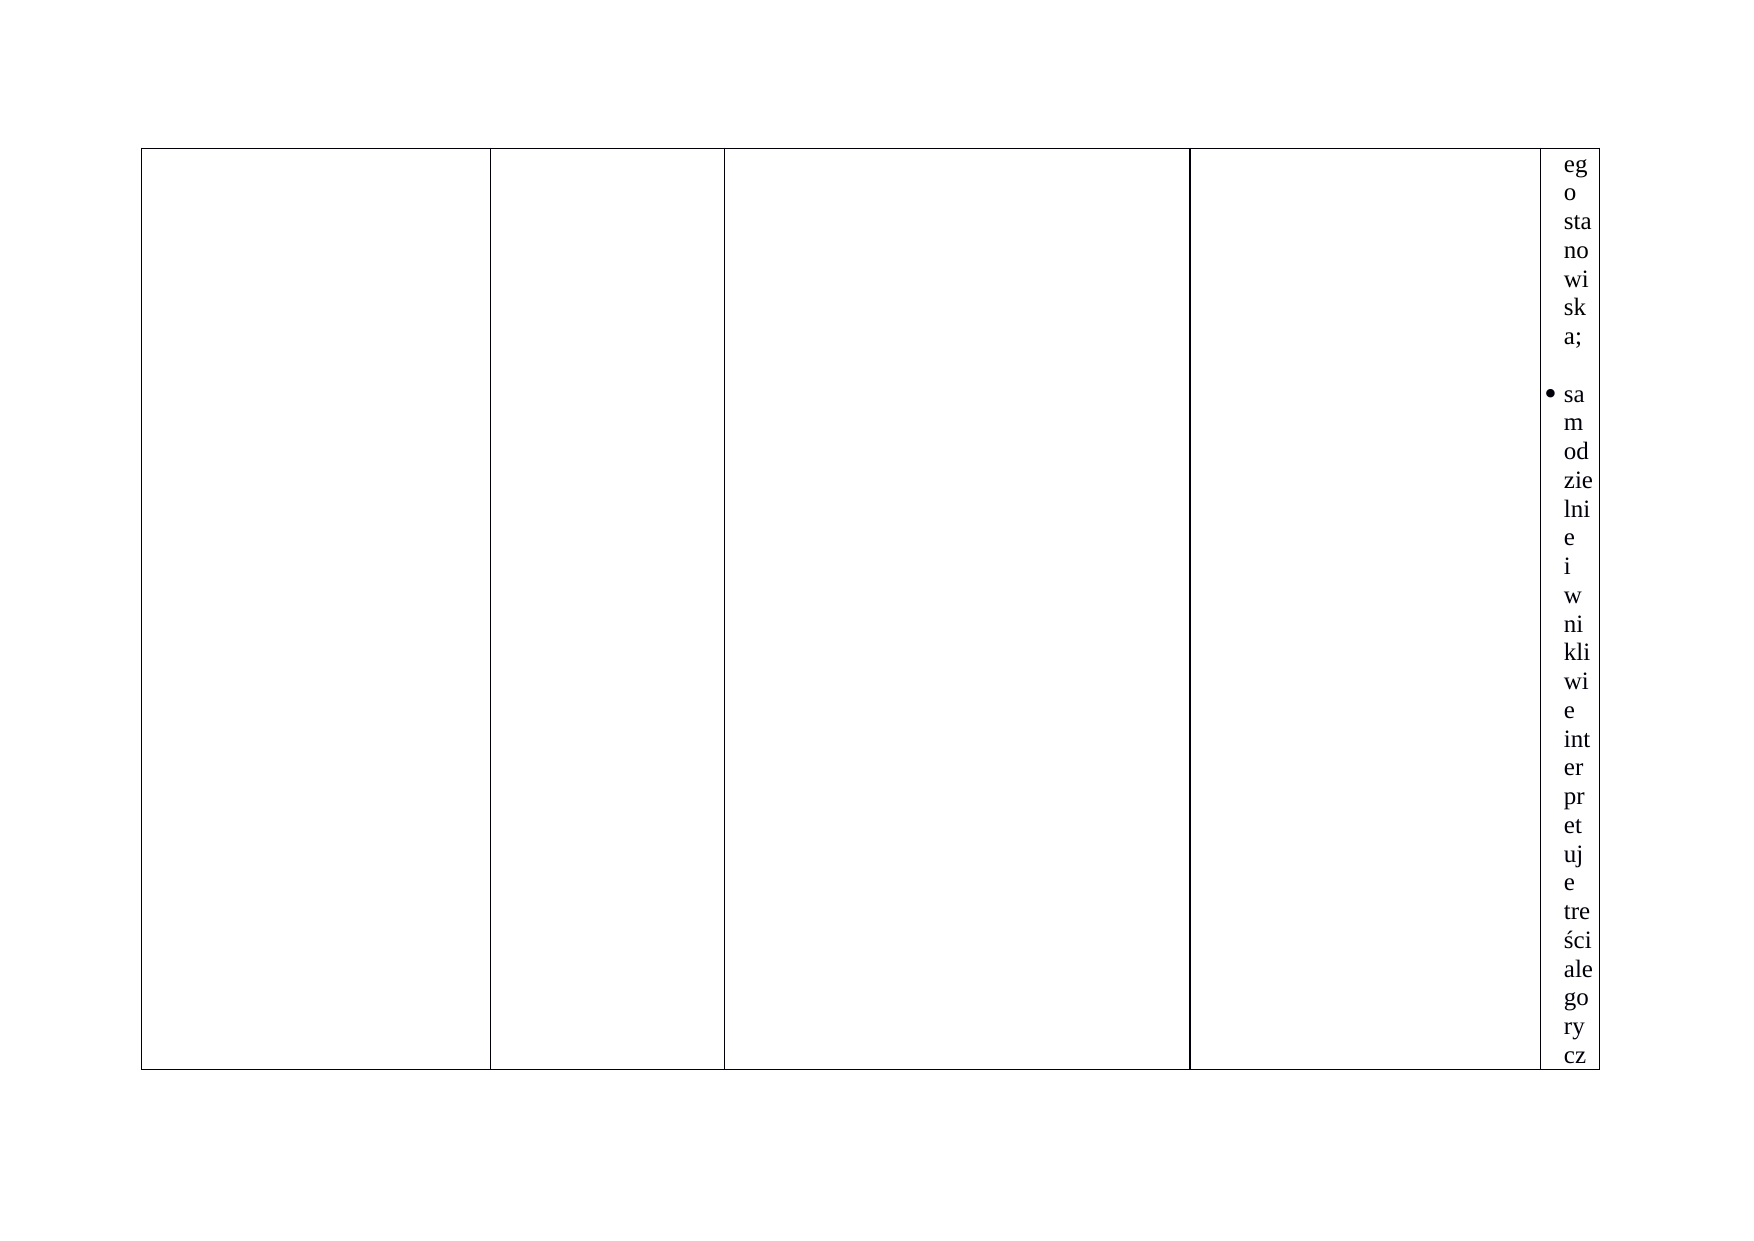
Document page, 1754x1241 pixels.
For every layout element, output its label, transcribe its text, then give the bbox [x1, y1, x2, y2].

table_cell rozumie podstawy podziału literatury na epoki; wymienia epoki literackie w porządku chronologicznym od starożytności do pozytywizmu; z pomocą nauczyciela sytuuje utwory literackie w poszczególnych okresach, w szczególności w romantyzmie i w pozytywizmie; na ogół trafnie rozpoznaje konwencje literackie: realistyczną i fantastyczną; rozróżnia podstawowe gatunki epickie, liryczne, dramatyczne i częściowo gatunki synkretyczne, w tym: gatunki poznane w szkole podstawowej oraz odę, dramat romantyczny, powieść realistyczną, powieść naturalistyczną, powieść historyczną, powieść o tematyce współczesnej, lament; rozpoznaje w tekście literackim środki wyrazu artystycznego poznane w szkole podstawowej oraz niektóre środki znaczeniowe, leksykalne (np. frazeologizmy), składniowe (np. wyliczenie), i wersyfikacyjne (np. przerzutnię); przy pomocy nauczyciela interpretuje treści alegoryczne i symboliczne utworu literackiego; na ogół trafnie rozpoznaje w tekstach literackich: komizm, humor, tragizm, patos; na poziomie ogólnym rozumie pojęcie groteski; zna i przy pomocy nauczyciela rozumie treść utworów wskazanych w podstawie programowej jako lektury obowiązkowe dla zakresu podstawowego (Adam Mickiewicz, Oda do młodości; wybrane ballady, w tym Romantyczność; wybrane sonety z cyklu Sonety krymskie oraz inne wiersze; Konrad Wallenrod; Dziady cz. III; Juliusz Słowacki, Kordian, wybrane wiersze, w tym Grób Agamemnona (fragmenty), Testament mój; Zygmunt Krasiński, Nie-Boska komedia; Cyprian Norwid, wybrane wiersze; Bolesław Prus, Lalka, Z legend dawnego Egiptu; Eliza Orzeszkowa, Gloria victis; Henryk Sienkiewicz, Potop; Adam Asnyk, wybór wierszy; Fiodor Dostojewski, Zbrodnia i kara); na poziomie ogólnym rozpoznaje tematykę i problematykę omawianych tekstów romantycznych i pozytywistycznych; na poziomie ogólnym i przy pomocy nauczyciela rozpoznaje sposoby kreowania w utworze literackim: świata przedstawionego (fabuły, bohaterów, akcji, wątków, motywów), narracji, sytuacji lirycznej; rozumie pojęcie motywu literackiego i toposu, rozpoznaje podstawowe motywy i toposy, np. ojczyzna, artysta – wieszcz, cierpienie, miłość; z pomocą nauczyciela odwołuje się do wybranych tekstów poznanych w szkole podstawowej, w tym: Dziadów cz. II oraz Pana Tadeusza Adama Mickiewicza, Zemsty Aleksandra Fredry, Balladyny Juliusza Słowackiego; podejmuje próbę porównywania utworów literackich lub ich fragmentów; przedstawia z pomocą nauczyciela propozycję odczytania utworu na poziomie dosłownym; z pomocą nauczyciela wykorzystuje w interpretacji utworów literackich kontekst historycznoliteracki i biograficzny; rozpoznaje obecne w utworach literackich wybrane wartości uniwersalne, np. dobro, piękno, prawda, miłość; i narodowe, np. tradycja; [142, 149, 490, 1069]
table_cell rozumie podstawy podziału literatury na epoki: starożytność, średniowiecze, renesans, barok, oświecenie, romantyzm, pozytywizm; wymienia epoki literackie w porządku chronologicznym od starożytności do pozytywizmu; sytuuje utwory literackie w poszczególnych okresach, w szczególności w romantyzmie i w pozytywizmie; rozpoznaje konwencje literackie: realistyczną, fantastyczną, symboliczną; poprawnie rozróżnia podstawowe gatunki epickie, liryczne, dramatyczne i częściowo gatunki synkretyczne, w tym: gatunki poznane w szkole podstawowej oraz odę, sonet, dramat romantyczny, powieść realistyczną, powieść naturalistyczną, powieść o tematyce współczesnej, lament; rozpoznaje w tekście literackim środki wyrazu artystycznego poznane w szkole podstawowej oraz środki znaczeniowe (np. peryfrazę), leksykalne (np. frazeologizmy), składniowe (np. powtórzenie, wyliczenie), wersyfikacyjne (np. przerzutnię); próbuje określić ich funkcje w utworze literackim; interpretuje treści alegoryczne i symboliczne utworu literackiego; rozpoznaje w tekstach literackich: ironię, komizm, tragizm, humor, patos; rozumie pojęcie groteski i potrafi wymienić jej cechy; rozpoznaje ją w tekstach omawianych epok; wykazuje się znajomością i zrozumieniem treści utworów wskazanych w podstawie programowej jako lektury obowiązkowe dla zakresu podstawowego (Adam Mickiewicz, Oda do młodości; wybrane ballady, w tym Romantyczność; wybrane sonety z cyklu Sonety krymskie oraz inne wiersze; Konrad Wallenrod; Dziady cz. III; Juliusz Słowacki, Kordian, wybrane wiersze, w tym Grób Agamemnona (fragmenty), Testament mój; Zygmunt Krasiński, Nie-Boska komedia; Cyprian Norwid, wybrane wiersze; Bolesław Prus, Lalka, Z legend dawnego Egiptu; Eliza Orzeszkowa, Gloria victis; Henryk Sienkiewicz, Potop; Adam Asnyk, wybór wierszy; Fiodor Dostojewski, Zbrodnia i kara); rozpoznaje tematykę i problematykę omawianych tekstów oraz jej związek z programami i ideami epoki literackiej; rozpoznaje sposoby kreowania w utworze literackim: świata przedstawionego (fabuły, bohaterów, akcji, wątków, motywów), narracji, sytuacji lirycznej; podejmuje próbę ich interpretacji i wartościowania; rozumie pojęcie motywu literackiego i toposu, rozpoznaje podstawowe motywy i toposy: sen, ojczyzna, artysta – wieszcz, cierpienie, samotność, bunt, rewolucja, wolność, miłość, podróż, młodość, prometeizm; praca, miasto, przyroda, pieniądz, rola kobiety, mogiła, heroizm, jednostka a społeczeństwo, spór pokoleniowy; potrafi odwołać się do wiedzy o tekstach poznanych w szkole podstawowej, w tym: Dziadów cz. II oraz Pana Tadeusza Adama Mickiewicza, Zemsty Aleksandra Fredry, Balladyny Juliusza Słowackiego; porównuje utwory literackie lub ich fragmenty, dostrzega kontynuacje i nawiązania w porównywanych utworach; przedstawia propozycję odczytania utworu na poziomie dosłownym; wykorzystuje w interpretacji utworów literackich kontekst historycznoliteracki, biograficzny, kulturowy; rozpoznaje obecne w utworach literackich wartości uniwersalne, np. dobro, piękno, miłość, prawda, wolność, odwaga, altruizm, odpowiedzialność, tolerancja; i narodowe, np. tradycja, patriotyzm. [491, 149, 724, 1069]
table_cell rozumie podział literatury na epoki i procesy z tym związane; wymienia epoki literackie w porządku chronologicznym od starożytności do pozytywizmu; sytuuje utwory literackie w poszczególnych okresach, w szczególności w preromantyzmie, romantyzmie i w pozytywizmie oraz w pozostałych (dotyczy nawiązań i kontekstów); właściwie rozpoznaje konwencje literackie i precyzyjnie określa ich cechy w utworach (realistyczną, fantastyczną, symboliczną, groteskową, naturalistyczną i mimetyczną); rozumie pojęcie genologii; rozróżnia gatunki epickie, liryczne, dramatyczne i synkretyczne, w tym: gatunki poznane w szkole podstawowej oraz odę, sonet i jego rodzaje, dramat romantyczny, powieść poetycką, powieść gotycką, powieść grozy, powieść epistolarną, hymn, testament poetycki, powieść realistyczną, powieść naturalistyczną, powieść historyczną, powieść o tematyce współczesnej, lament; wymienia cechy gatunkowe; trafnie rozpoznaje w tekście literackim środki wyrazu artystycznego poznane w szkole podstawowej oraz środki znaczeniowe: oksymoron, peryfrazę, eufonię, hiperbolę; leksykalne, w tym frazeologizmy; składniowe: antytezę, paralelizm, wyliczenie, epiforę, elipsę; wersyfikacyjne, w tym przerzutnię; określa ich funkcje (np.: ożywienie obrazu poetyckiego); wie, co jest dominantą stylistyczną ukształtowania danego utworu; samodzielnie i wnikliwie interpretuje treści alegoryczne i symboliczne utworu literackiego; rozpoznaje w tekstach literackich: ironię i autoironię, komizm, tragizm, humor, patos; określa ich funkcje w tekście i rozumie wartościujący charakter; omawia użycie ironii; rozumie pojęcie groteski i potrafi wymienić jej cechy; rozpoznaje ją w tekstach omawianych epok oraz w tekstach będących nawiązaniami; określa jej artystyczny i wartościujący charakter; wykazuje się znajomością i zrozumieniem treści utworów wskazanych w podstawie programowej jako lektury obowiązkowe dla zakresu podstawowego (Adam Mickiewicz, Oda do młodości; wybrane ballady, w tym Romantyczność; wybrane sonety z cyklu Sonety krymskie oraz inne wiersze; Konrad Wallenrod; Dziady cz. III; Juliusz Słowacki; Kordian, wybrane wiersze, w tym Grób Agamemnona (fragmenty), Testament mój; Zygmunt Krasiński, Nie-Boska komedia; Cyprian Norwid, wybrane wiersze; Bolesław Prus, Lalka, Z legend dawnego Egiptu; Eliza Orzeszkowa, Gloria victis; Henryk Sienkiewicz, Potop; Adam Asnyk, wybór wierszy; Fiodor Dostojewski, Zbrodnia i kara); rozpoznaje tematykę i problematykę omawianych tekstów oraz jej związek z programami i ideami epoki literackiej; zjawiskami społecznymi, historycznymi, egzystencjalnymi i estetycznymi (np. gotycyzm, ludowość, orientalizm, szekspiryzm, historyzm, determinizm dziejowy; irracjonalizm, spirytualizm, mistycyzm, metafizyka, indywidualizm; koncepcja ratowania ojczyzny; panteizm, prowidencjalizm, werteromania, frenezja romantyczna; realizm, naturalizm, empiryzm, utylitaryzm, scjentyzm, organicyzm, ewolucjonizm, marksizm, egalitaryzm; zmiany cywilizacyjne, asymilacja Żydów, emancypacja kobiet, praca organiczna, praca u podstaw) i poddaje ją refleksji; rozpoznaje sposoby kreowania w utworze literackim: świata przedstawionego (fabuły, bohaterów, akcji, wątków, motywów), narracji, sytuacji lirycznej; interpretuje je i wartościuje (np.: werteryzm, bohater werteryczny, bajronizm, bohater bajroniczny, faustyzm, bohater faustyczny; kostium historyczny); definiuje nowy typ bohatera; wskazuje podobieństwa i różnice w kreacji bohatera romantycznego, udowadnia jego złożoną osobowość i rozdarcie wewnętrzne; rozumie pojęcie motywu literackiego i toposu, rozpoznaje motywy i toposy (np. sen, ojczyzna, artysta – wieszcz, cierpienie, samotność, bunt, rewolucja, wolność, miłość, podróż, młodość, prometeizm, zbrodnia, okrucieństwo, obłęd, szaleństwo, strach, groza, grób, psychomachia, metamorfoza; motywy akwatyczne, nostalgia; topos homo viator, walka; praca, miasto, przyroda, pieniądz, rola kobiety, mogiła, heroizm, jednostka a połeczeństwo, spór pokoleniowy) oraz dostrzega żywotność motywów biblijnych i antycznych w utworach literackich; określa ich rolę w tworzeniu znaczeń uniwersalnych; w interpretacji utworów literackich często i poprawnie odwołuje się do tekstów poznanych w szkole podstawowej, w tym: Dziadów cz. II oraz Pana Tadeusza Adama Mickiewicza, Zemsty Aleksandra Fredry, Balladyny Juliusza Słowackiego; konstruktywnie porównuje utwory literackie lub ich fragmenty, dostrzega kontynuacje i nawiązania w porównywanych utworach, określa cechy wspólne i różne; przedstawia własną, oryginalną i rzeczową propozycję interpretacji utworu, wskazuje w tekście miejsca, które mogą stanowić argumenty na poparcie jego propozycji interpretacyjnej; odwołuje się do własnych doświadczeń i obserwacji oraz wybranych tekstów kultury; wykorzystuje w interpretacji utworów literackich potrzebne konteksty, szczególnie kontekst historycznoliteracki, historyczny, polityczny, kulturowy, filozoficzny, biograficzny, mitologiczny, biblijny, egzystencjalny i inne; trafnie rozpoznaje obecne w utworach literackich wartości uniwersalne (prawda, dobro, miłość, wolność, odwaga, altruizm, piękno, tolerancja, odpowiedzialność) i narodowe (symbole narodowe, tradycja narodowa, patriotyzm, tożsamość); określa dokładnie ich rolę i związek z problematyką utworu oraz znaczenie dla budowania własnego systemu wartości. [1191, 149, 1540, 1069]
table_cell rozumie podział literatury na epoki: starożytność, średniowiecze, renesans, barok, oświecenie, romantyzm, pozytywizm; wymienia epoki literackie w porządku chronologicznym od starożytności do pozytywizmu; sytuuje utwory literackie w poszczególnych okresach, w szczególności w preromantyzmie, romantyzmie i w pozytywizmie; rozpoznaje konwencje literackie i określa ich cechy w utworach (realistyczną, fantastyczną, symboliczną, groteskową, naturalistyczną, mimetyczną); rozumie pojęcie genologii; rozróżnia gatunki epickie, liryczne, dramatyczne i synkretyczne, w tym: gatunki poznane w szkole podstawowej oraz odę, sonet, dramat romantyczny, powieść poetycką, powieść gotycką, powieść grozy, powieść epistolarną, hymn, testament poetycki, powieść realistyczną, powieść naturalistyczną, powieść historyczną, powieść o tematyce współczesnej, lament; rozpoznaje w tekście literackim środki wyrazu artystycznego poznane w szkole podstawowej oraz środki znaczeniowe (np. peryfrazę, hiperbolę); leksykalne, w tym frazeologizmy; składniowe (anaforę, epiforę, paralelizm, wyliczenie); wersyfikacyjne (w tym przerzutnię); określa ich funkcje; interpretuje treści alegoryczne i symboliczne utworu literackiego; rozpoznaje w tekstach literackich: ironię i autoironię, komizm, tragizm, humor, patos; określa ich funkcje w tekście; rozumie ich wartościujący charakter; rozumie pojęcie groteski i potrafi wymienić jej cechy; rozpoznaje ją w tekstach omawianych epok (np. w balladzie Rybka Adama Mickiewicza) oraz w tekstach będących nawiązaniami; wykazuje się znajomością i zrozumieniem treści utworów wskazanych w podstawie programowej jako lektury obowiązkowe dla zakresu podstawowego (Adam Mickiewicz, Oda do młodości; wybrane ballady, w tym Romantyczność; wybrane sonety z cyklu Sonety krymskie oraz inne wiersze; Konrad Wallenrod; Dziady cz. III; Juliusz Słowacki, Kordian, wybrane wiersze, w tym Grób Agamemnona (fragmenty), Testament mój; Zygmunt Krasiński, Nie-Boska komedia; Cyprian Norwid, wybrane wiersze; Bolesław Prus, Lalka, Z legend dawnego Egiptu; Eliza Orzeszkowa, Gloria victis; Henryk Sienkiewicz, Potop; Adam Asnyk, wybór wierszy; Fiodor Dostojewski, Zbrodnia i kara); rozpoznaje tematykę i problematykę omawianych tekstów oraz jej związek z programami i ideami epoki literackiej; zjawiskami społecznymi, historycznymi, egzystencjalnymi i estetycznymi (np. gotycyzm, ludowość, orientalizm, szekspiryzm, historyzm, determinizm dziejowy; irracjonalizm, spirytualizm, mistycyzm, metafizyka, indywidualizm; koncepcja ratowania ojczyzny; panteizm, prowidencjalizm, werteromania, frenezja romantyczna; realizm, naturalizm, empiryzm, utylitaryzm, scjentyzm, organicyzm, ewolucjonizm, marksizm, egalitaryzm; zmiany cywilizacyjne, asymilacja Żydów, emancypacja kobiet, praca organiczna, praca u podstaw) i poddaje ją refleksji; rozpoznaje sposoby kreowania w utworze literackim: świata przedstawionego (fabuły, bohaterów, akcji, wątków, motywów), narracji, sytuacji lirycznej; interpretuje je i wartościuje (np.: werteryzm, bohater werteryczny, bajronizm, bohater bajroniczny, faustyzm, bohater faustyczny; kostium historyczny); rozumie pojęcie motywu literackiego i toposu, rozpoznaje motywy i toposy (np. sen, ojczyzna, artysta – wieszcz, cierpienie, samotność, bunt, rewolucja, wolność, miłość, podróż, młodość, prometeizm, zbrodnia, okrucieństwo, obłęd, szaleństwo, strach, groza, grób, psychomachia; motywy akwatyczne; topos homo viator, praca, walka; miasto, przyroda, pieniądz, rola kobiety, mogiła, heroizm, jednostka a społeczeństwo, spór pokoleniowy) oraz dostrzega żywotność motywów biblijnych i antycznych w utworach literackich; określa ich rolę w tworzeniu znaczeń uniwersalnych; w interpretacji utworów literackich odwołuje się do tekstów poznanych w szkole podstawowej, w tym: Dziadów cz. II oraz Pana Tadeusza Adama Mickiewicza, Zemsty Aleksandra Fredry, Balladyny Juliusza Słowackiego; porównuje utwory literackie lub ich fragmenty, dostrzega kontynuacje i nawiązania w porównywanych utworach, określa cechy wspólne i różne; przedstawia propozycję interpretacji utworu, wskazuje w tekście miejsca, które mogą stanowić argumenty na poparcie jego propozycji interpretacyjnej; wykorzystuje w interpretacji utworów literackich potrzebne konteksty, szczególnie kontekst historycznoliteracki, historyczny, polityczny, kulturowy, filozoficzny, biograficzny, mitologiczny, biblijny, egzystencjalny; rozpoznaje obecne w utworach literackich wartości uniwersalne, np. prawda, dobro, piękno, miłość, wolność, odwaga, altruizm, tolerancja, odpowiedzialność; i narodowe, np.: symbole narodowe, tradycja narodowa, patriotyzm, tożsamość; określa ich rolę i związek z problematyką utworu oraz znaczenie dla budowania własnego systemu wartości. [725, 149, 1189, 1069]
